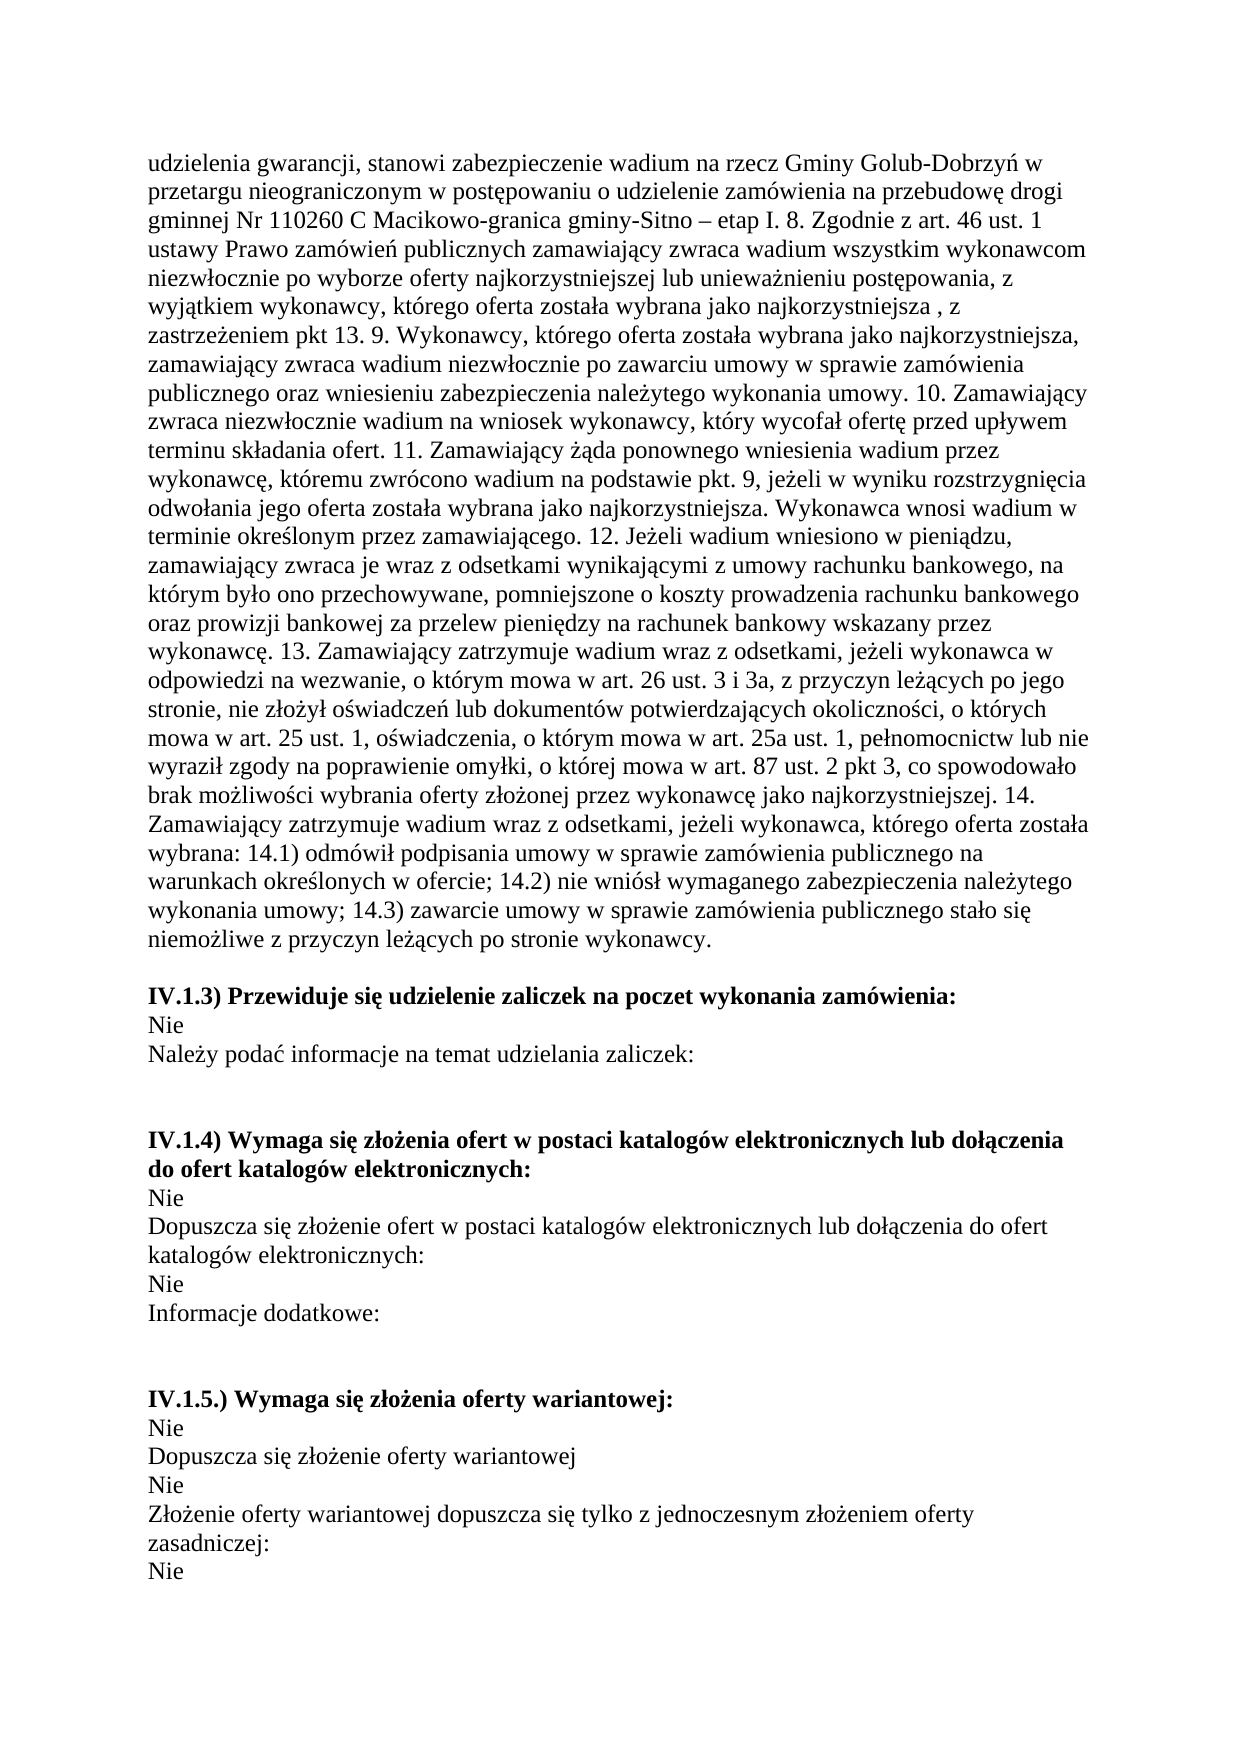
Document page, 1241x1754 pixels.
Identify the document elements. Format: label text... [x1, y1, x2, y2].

text IV.1.5.) Wymaga się złożenia oferty wariantowej: [148, 1355, 1093, 1413]
text Nie Należy podać informacje na temat udzielania zaliczek: [148, 1010, 1093, 1096]
text udzielenia gwarancji, stanowi zabezpieczenie wadium na rzecz Gminy Golub-Dobrzyń w przetargu nieograniczonym w postępowaniu o udzielenie zamówienia na przebudowę drogi gminnej Nr 110260 C Macikowo-granica gminy-Sitno – etap I. 8. Zgodnie z art. 46 ust. 1 ustawy Prawo zamówień publicznych zamawiający zwraca wadium wszystkim wykonawcom niezwłocznie po wyborze oferty najkorzystniejszej lub unieważnieniu postępowania, z wyjątkiem wykonawcy, którego oferta została wybrana jako najkorzystniejsza , z zastrzeżeniem pkt 13. 9. Wykonawcy, którego oferta została wybrana jako najkorzystniejsza, zamawiający zwraca wadium niezwłocznie po zawarciu umowy w sprawie zamówienia publicznego oraz wniesieniu zabezpieczenia należytego wykonania umowy. 10. Zamawiający zwraca niezwłocznie wadium na wniosek wykonawcy, który wycofał ofertę przed upływem terminu składania ofert. 11. Zamawiający żąda ponownego wniesienia wadium przez wykonawcę, któremu zwrócono wadium na podstawie pkt. 9, jeżeli w wyniku rozstrzygnięcia odwołania jego oferta została wybrana jako najkorzystniejsza. Wykonawca wnosi wadium w terminie określonym przez zamawiającego. 12. Jeżeli wadium wniesiono w pieniądzu, zamawiający zwraca je wraz z odsetkami wynikającymi z umowy rachunku bankowego, na którym było ono przechowywane, pomniejszone o koszty prowadzenia rachunku bankowego oraz prowizji bankowej za przelew pieniędzy na rachunek bankowy wskazany przez wykonawcę. 13. Zamawiający zatrzymuje wadium wraz z odsetkami, jeżeli wykonawca w odpowiedzi na wezwanie, o którym mowa w art. 26 ust. 3 i 3a, z przyczyn leżących po jego stronie, nie złożył oświadczeń lub dokumentów potwierdzających okoliczności, o których mowa w art. 25 ust. 1, oświadczenia, o którym mowa w art. 25a ust. 1, pełnomocnictw lub nie wyraził zgody na poprawienie omyłki, o której mowa w art. 87 ust. 2 pkt 3, co spowodowało brak możliwości wybrania oferty złożonej przez wykonawcę jako najkorzystniejszej. 14. Zamawiający zatrzymuje wadium wraz z odsetkami, jeżeli wykonawca, którego oferta została wybrana: 14.1) odmówił podpisania umowy w sprawie zamówienia publicznego na warunkach określonych w ofercie; 14.2) nie wniósł wymaganego zabezpieczenia należytego wykonania umowy; 14.3) zawarcie umowy w sprawie zamówienia publicznego stało się niemożliwe z przyczyn leżących po stronie wykonawcy. [148, 148, 1093, 953]
text IV.1.3) Przewiduje się udzielenie zaliczek na poczet wykonania zamówienia: [148, 953, 1093, 1010]
text Nie Dopuszcza się złożenie oferty wariantowej Nie Złożenie oferty wariantowej dopuszcza się tylko z jednoczesnym złożeniem oferty zasadniczej: Nie [148, 1413, 1093, 1585]
text Nie Dopuszcza się złożenie ofert w postaci katalogów elektronicznych lub dołączenia do ofert katalogów elektronicznych: Nie Informacje dodatkowe: [148, 1183, 1093, 1355]
text IV.1.4) Wymaga się złożenia ofert w postaci katalogów elektronicznych lub dołączenia do ofert katalogów elektronicznych: [148, 1096, 1093, 1183]
